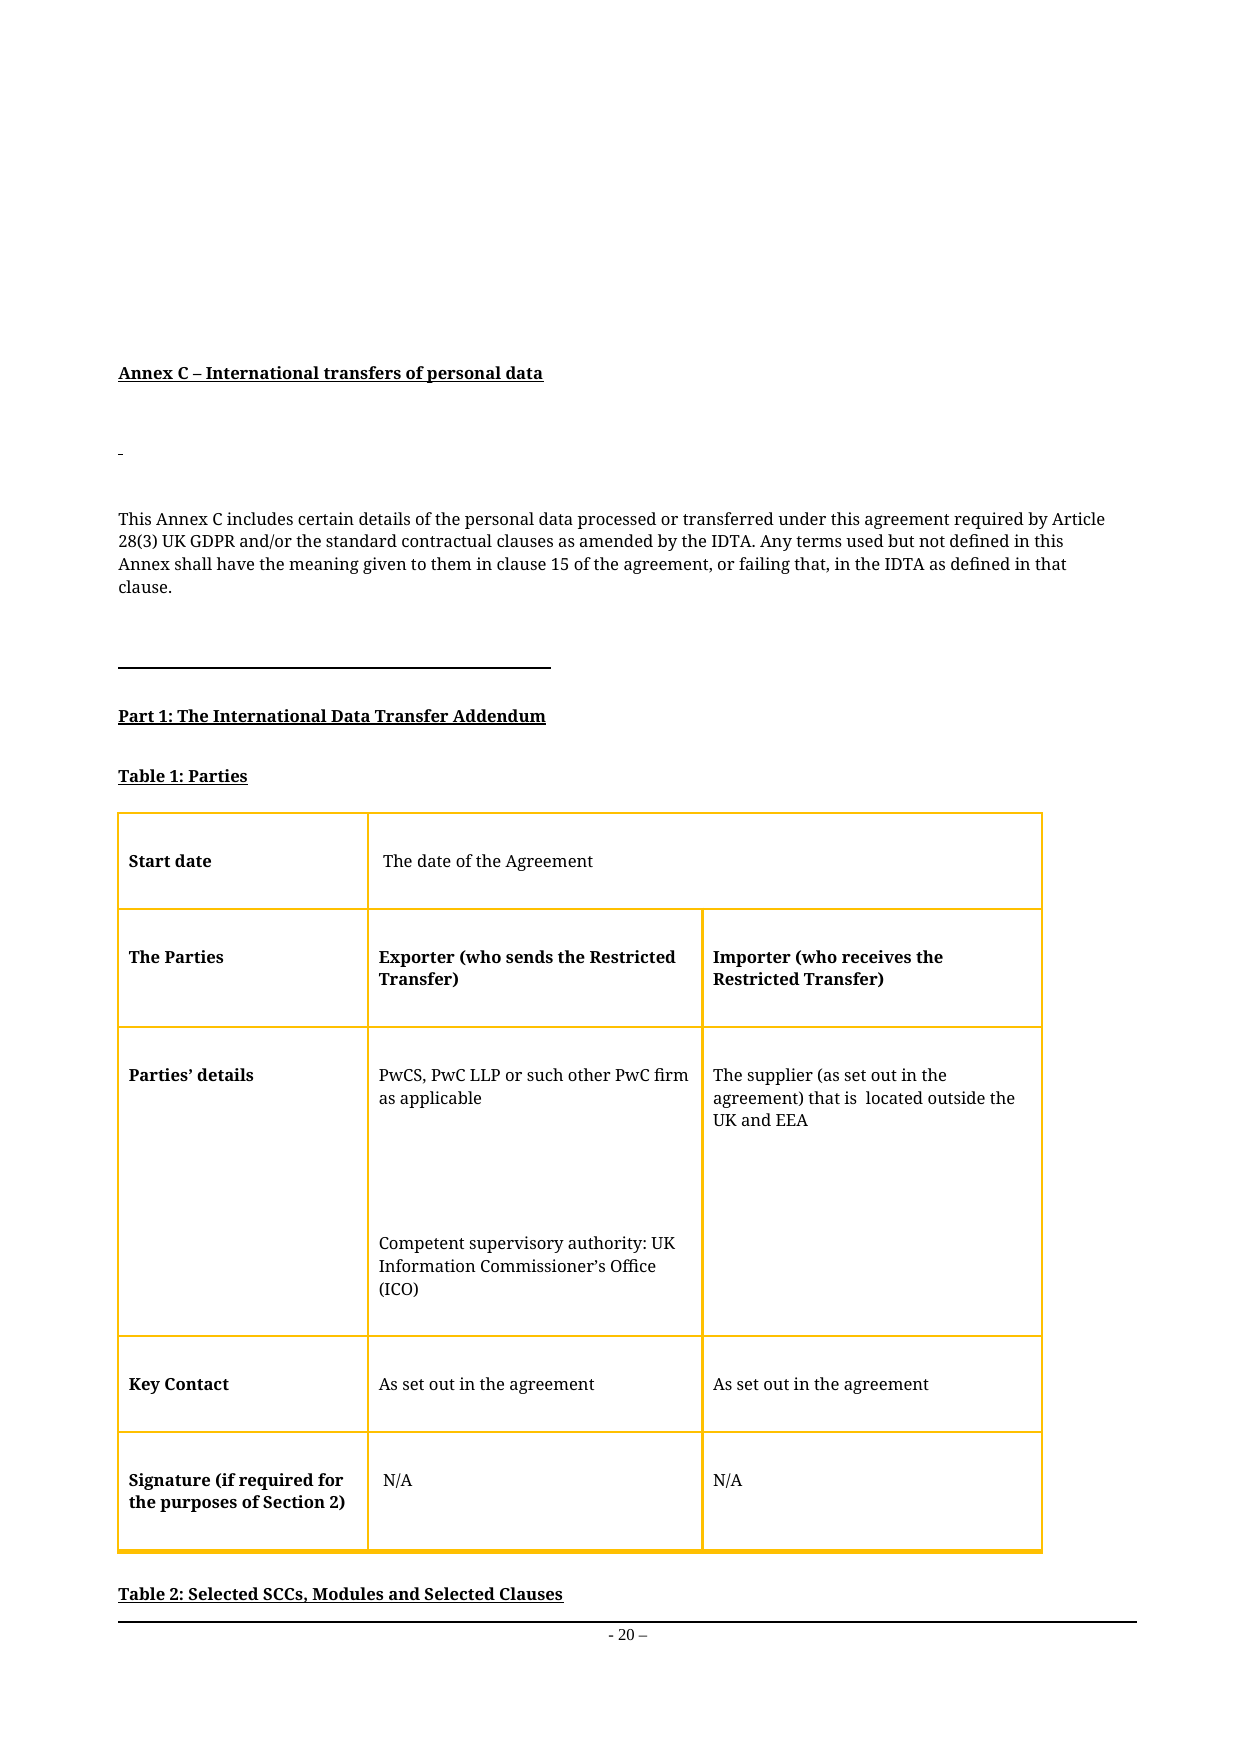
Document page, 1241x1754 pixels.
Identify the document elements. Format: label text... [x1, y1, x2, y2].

table_cell N/A [369, 1433, 701, 1549]
table_cell As set out in the agreement [369, 1337, 701, 1431]
text Table 2: Selected SCCs, Modules and Selected Clauses [118, 1583, 1137, 1606]
table_cell Exporter (who sends the Restricted Transfer) [369, 910, 701, 1026]
text Table 1: Parties [118, 764, 1137, 787]
table_header The date of the Agreement [369, 814, 1041, 908]
table_cell As set out in the agreement [704, 1337, 1041, 1431]
table_header Start date [119, 814, 367, 908]
table_cell The Parties [119, 910, 367, 1026]
table_cell N/A [704, 1433, 1041, 1549]
table_cell Importer (who receives the Restricted Transfer) [704, 910, 1041, 1026]
table_cell Key Contact [119, 1337, 367, 1431]
table_cell Signature (if required for the purposes of Section ‎2) [119, 1433, 367, 1549]
text Annex C – International transfers of personal data [118, 362, 1137, 384]
table_cell Parties’ details [119, 1028, 367, 1335]
table_cell The supplier (as set out in the agreement) that is located outside the UK and EEA [704, 1028, 1041, 1335]
text This Annex C includes certain details of the personal data processed or transferred under this agreement required by Article 28(3) UK GDPR and/or the standard contractual clauses as amended by the IDTA. Any terms used but not defined in this Annex shall have the meaning given to them in clause 15 of the agreement, or failing that, in the IDTA as defined in that clause. [118, 507, 1120, 598]
table_cell PwCS, PwC LLP or such other PwC firm as applicable Competent supervisory authority: UK Information Commissioner’s Office (ICO) [369, 1028, 701, 1335]
text Part 1: The International Data Transfer Addendum [118, 704, 1137, 727]
